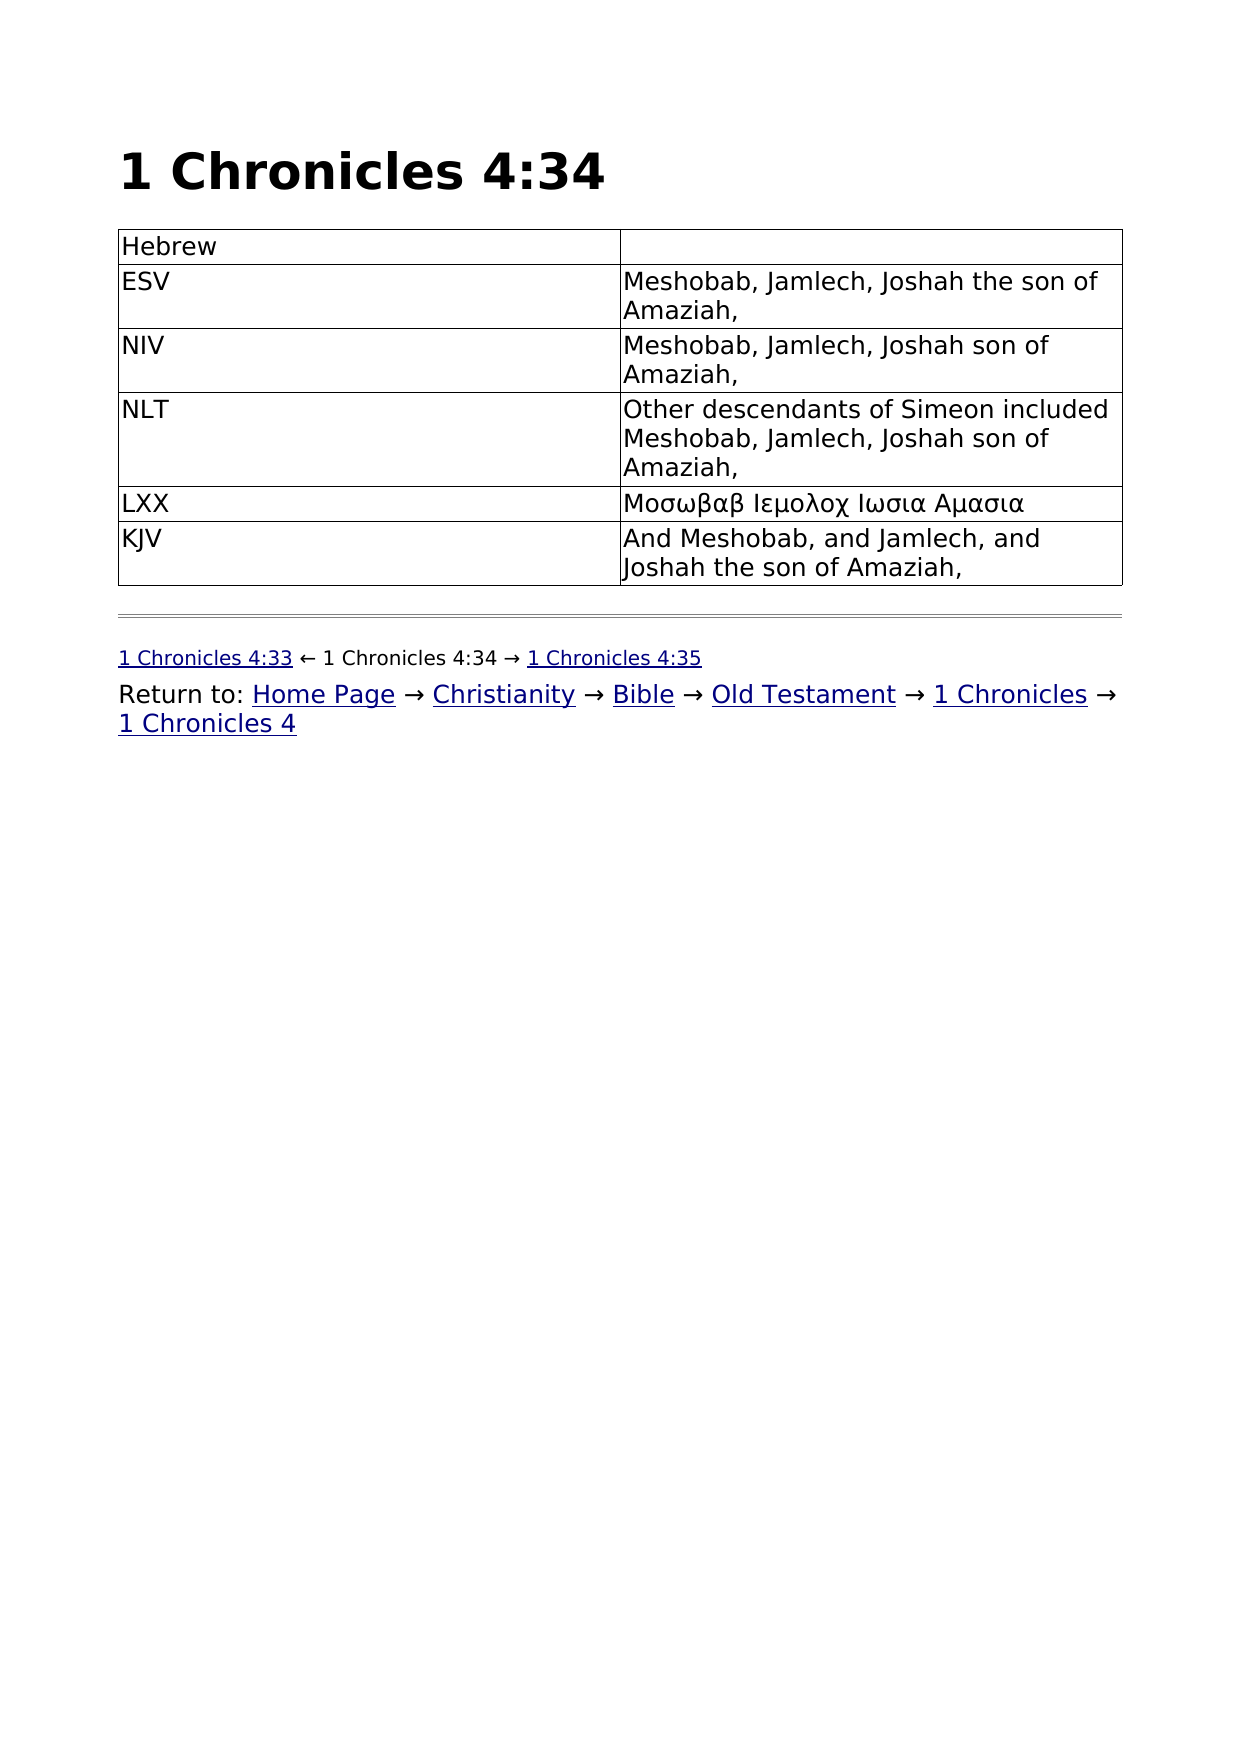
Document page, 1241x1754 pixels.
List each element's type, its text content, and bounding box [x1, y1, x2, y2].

table_header [621, 230, 1122, 264]
table_cell Other descendants of Simeon included Meshobab, Jamlech, Joshah son of Amaziah, [621, 393, 1122, 486]
table_cell Μοσωβαβ Ιεμολοχ Ιωσια Αμασια [621, 487, 1122, 521]
text 1 Chronicles 4:33 ← 1 Chronicles 4:34 → 1 Chronicles 4:35 [118, 646, 1122, 680]
text Return to: Home Page → Christianity → Bible → Old Testament → 1 Chronicles → 1 Chronicles 4 [118, 680, 1122, 739]
table_cell And Meshobab, and Jamlech, and Joshah the son of Amaziah, [621, 522, 1122, 585]
subtitle 1 Chronicles 4:34 [118, 143, 1122, 201]
table_cell ESV [119, 265, 620, 328]
table_header Hebrew [119, 230, 620, 264]
table_cell Meshobab, Jamlech, Joshah son of Amaziah, [621, 329, 1122, 392]
table_cell NIV [119, 329, 620, 392]
table_cell LXX [119, 487, 620, 521]
table_cell Meshobab, Jamlech, Joshah the son of Amaziah, [621, 265, 1122, 328]
table_cell NLT [119, 393, 620, 486]
table_cell KJV [119, 522, 620, 585]
